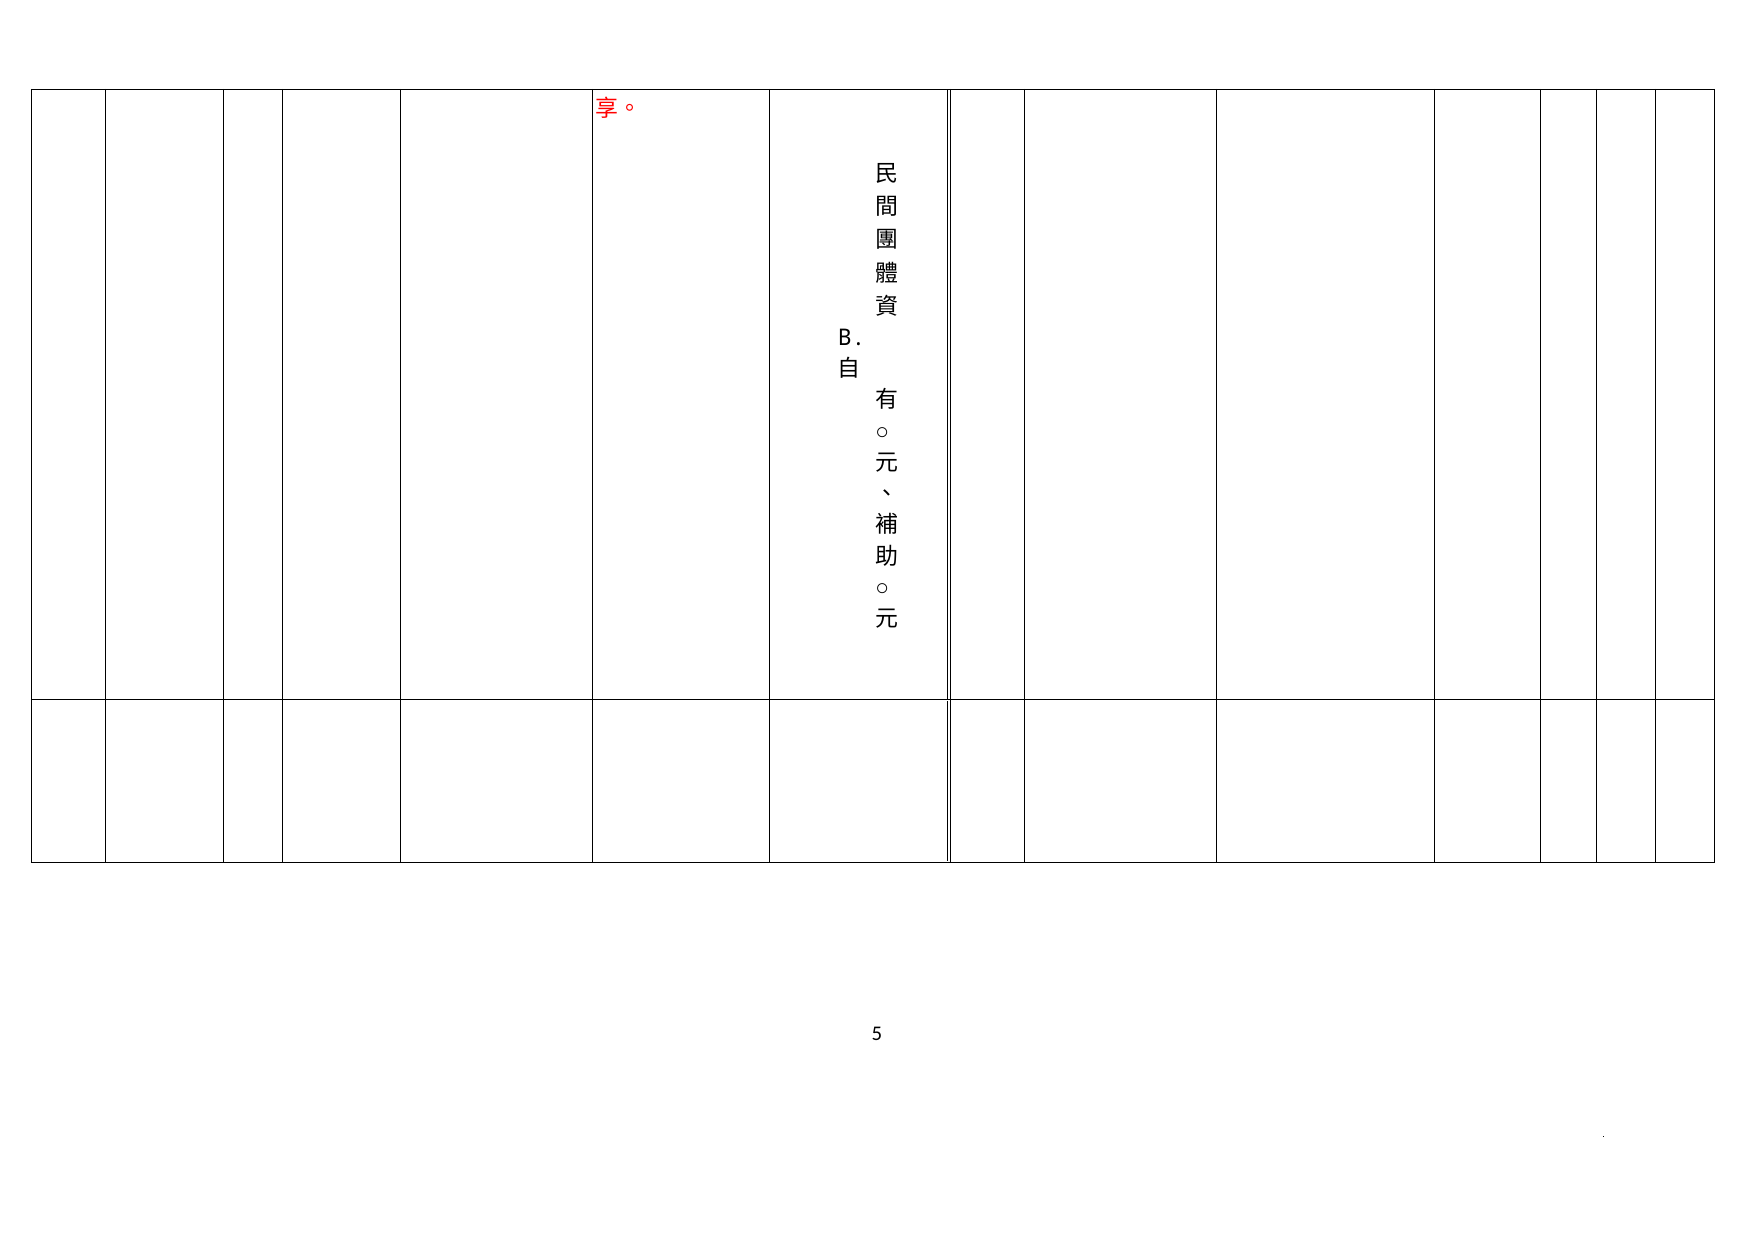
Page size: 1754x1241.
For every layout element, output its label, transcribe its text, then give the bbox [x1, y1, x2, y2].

table_cell 自辦／委託辦理／結合民間團體資 自有○元、補助○元 [774, 91, 946, 698]
table_cell [593, 700, 769, 862]
table_cell [1217, 90, 1434, 699]
table_cell [1435, 700, 1540, 862]
table_cell [774, 701, 946, 861]
table_cell [224, 700, 282, 862]
table_cell [1217, 700, 1434, 862]
table_cell 享。 [593, 90, 769, 699]
table_cell [1541, 700, 1596, 862]
table_cell [106, 700, 223, 862]
table_cell [1597, 700, 1655, 862]
table_cell [1656, 700, 1714, 862]
table_cell [401, 700, 592, 862]
table_cell [1025, 700, 1216, 862]
table_cell [1025, 90, 1216, 699]
table_cell [951, 90, 1024, 699]
table_cell [401, 90, 592, 699]
table_cell [951, 700, 1024, 862]
table_cell [283, 700, 400, 862]
table_cell [224, 90, 282, 699]
table_cell [32, 700, 105, 862]
table_cell [283, 90, 400, 699]
table_cell [1597, 90, 1655, 699]
table_cell [1541, 90, 1596, 699]
table_cell [106, 90, 223, 699]
table_cell [32, 90, 105, 699]
table_cell [1435, 90, 1540, 699]
table_cell [1656, 90, 1714, 699]
